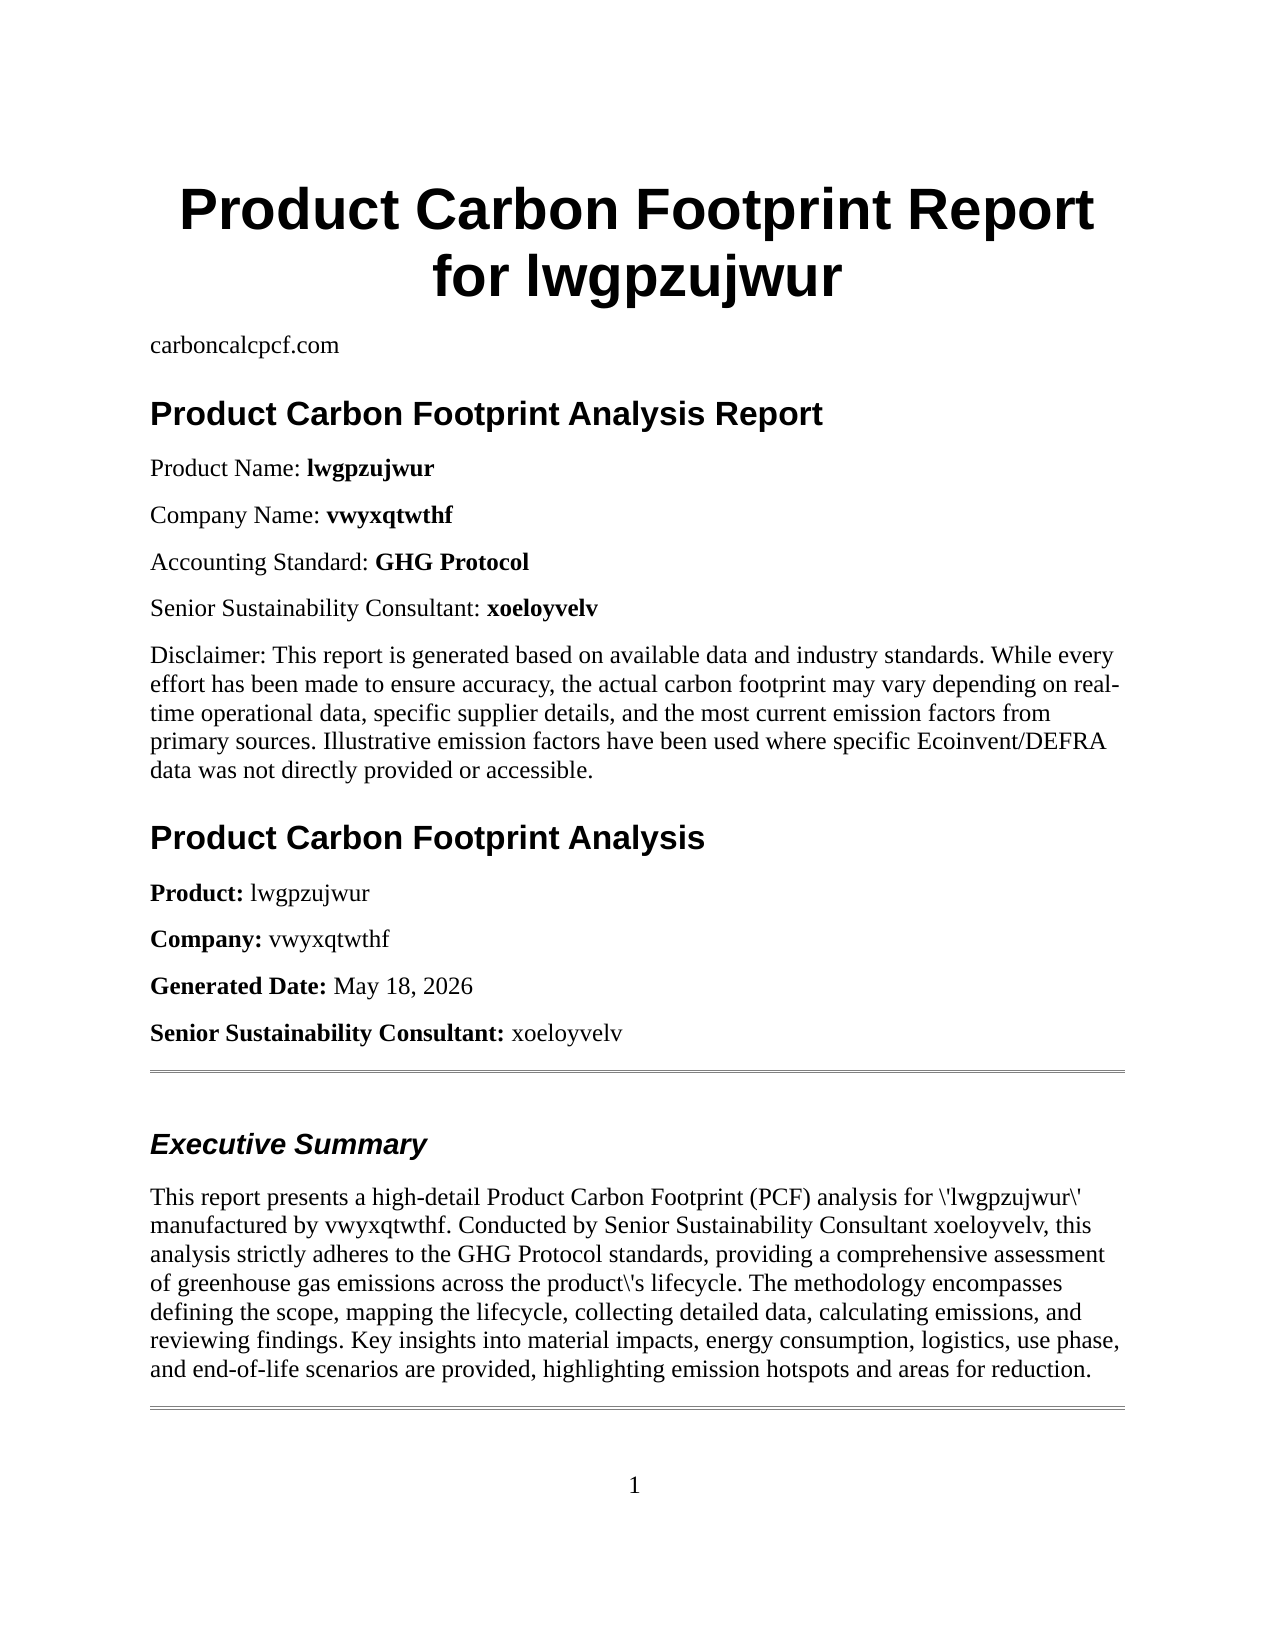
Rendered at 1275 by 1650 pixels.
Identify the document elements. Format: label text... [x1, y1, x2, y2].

title Product Carbon Footprint Report for lwgpzujwur [150, 175, 1125, 309]
text Disclaimer: This report is generated based on available data and industry standards. While every effort has been made to ensure accuracy, the actual carbon footprint may vary depending on real-time operational data, specific supplier details, and the most current emission factors from primary sources. Illustrative emission factors have been used where specific Ecoinvent/DEFRA data was not directly provided or accessible. [150, 640, 1125, 784]
subtitle Product Carbon Footprint Analysis Report [150, 393, 1125, 432]
text Senior Sustainability Consultant: xoeloyvelv [150, 1018, 1125, 1047]
text Accounting Standard: GHG Protocol [150, 547, 1125, 576]
text This report presents a high-detail Product Carbon Footprint (PCF) analysis for \'lwgpzujwur\' manufactured by vwyxqtwthf. Conducted by Senior Sustainability Consultant xoeloyvelv, this analysis strictly adheres to the GHG Protocol standards, providing a comprehensive assessment of greenhouse gas emissions across the product\'s lifecycle. The methodology encompasses defining the scope, mapping the lifecycle, collecting detailed data, calculating emissions, and reviewing findings. Key insights into material impacts, energy consumption, logistics, use phase, and end-of-life scenarios are provided, highlighting emission hotspots and areas for reduction. [150, 1182, 1125, 1383]
text carboncalcpcf.com [150, 331, 1125, 359]
text Product Name: lwgpzujwur [150, 453, 1125, 482]
text Product: lwgpzujwur [150, 878, 1125, 907]
text Senior Sustainability Consultant: xoeloyvelv [150, 593, 1125, 622]
text Company: vwyxqtwthf [150, 924, 1125, 953]
text Company Name: vwyxqtwthf [150, 500, 1125, 529]
text Generated Date: May 18, 2026 [150, 971, 1125, 1000]
subtitle Executive Summary [150, 1127, 1125, 1160]
subtitle Product Carbon Footprint Analysis [150, 818, 1125, 856]
